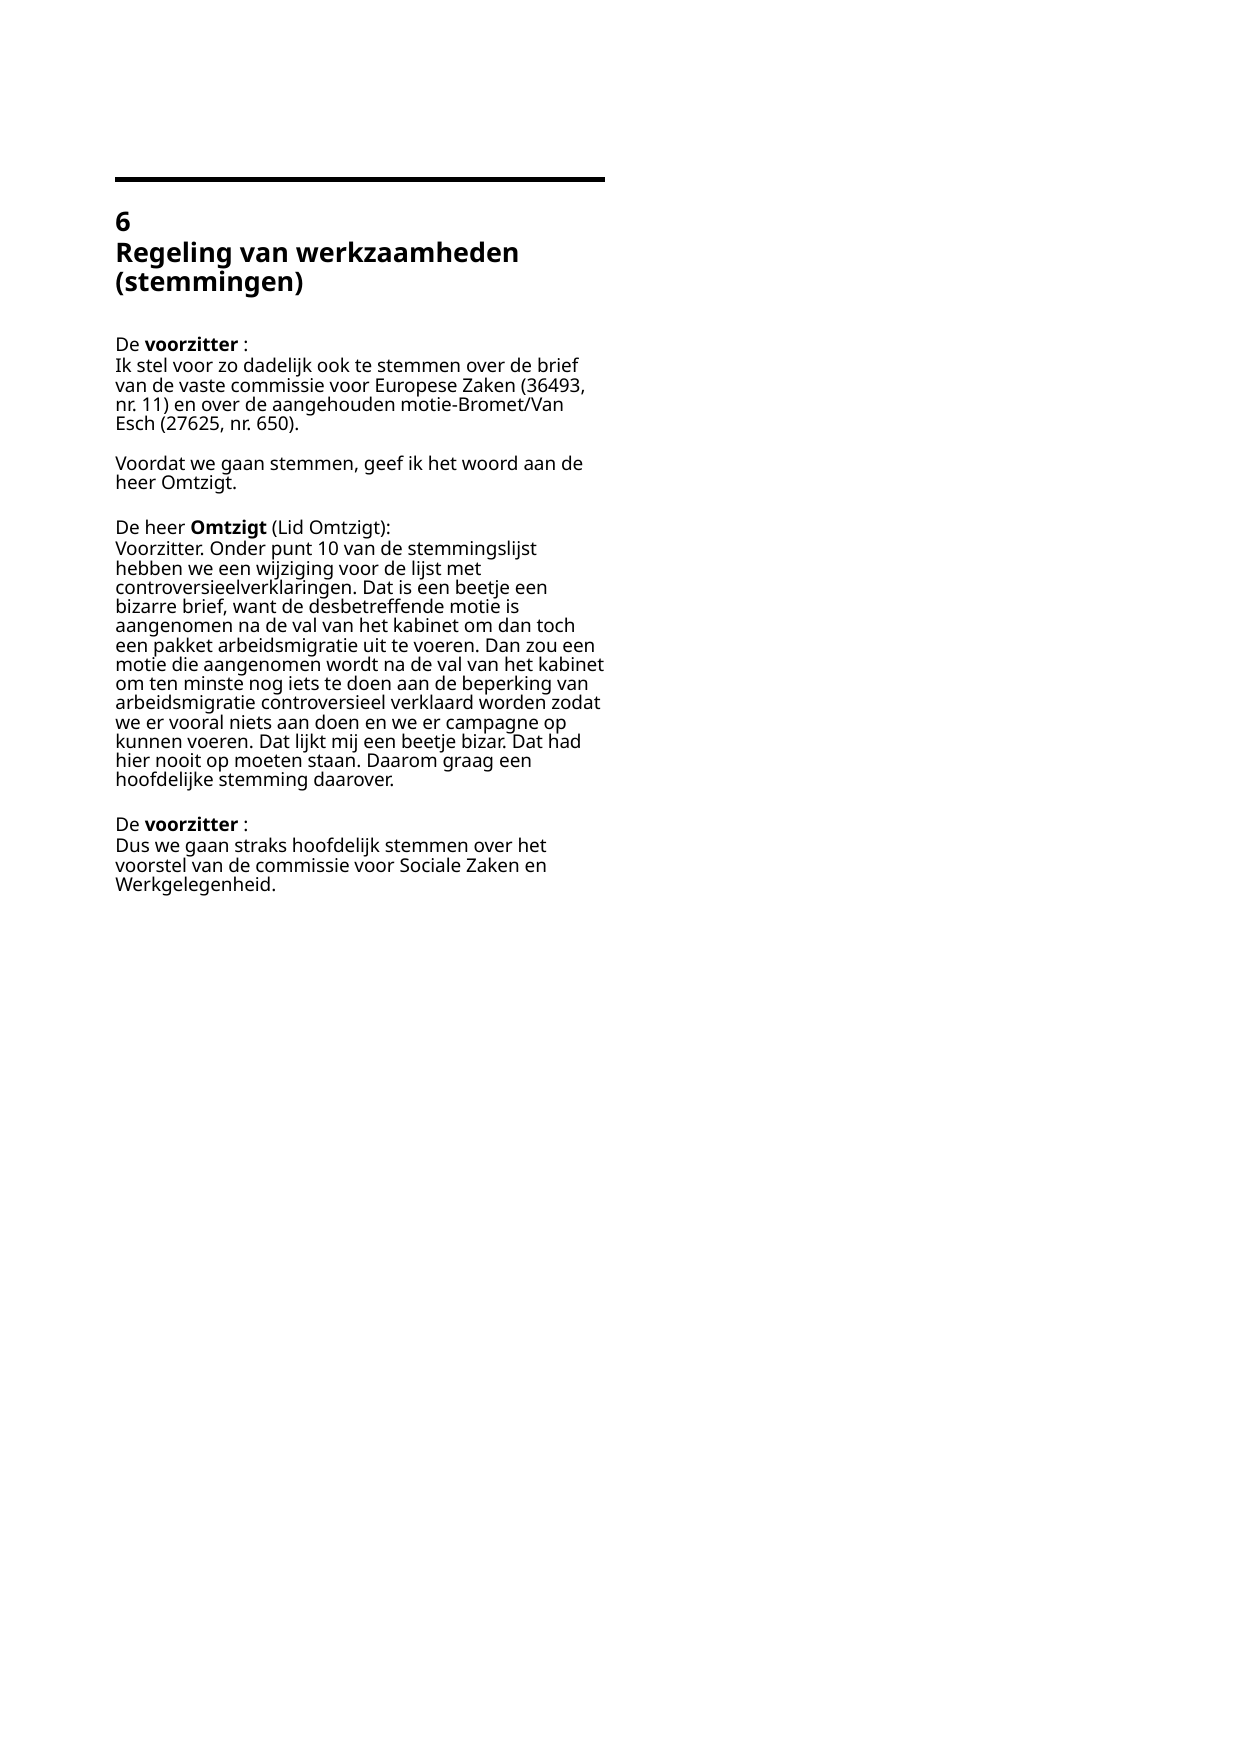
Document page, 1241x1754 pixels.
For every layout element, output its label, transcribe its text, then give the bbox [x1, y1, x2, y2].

text De voorzitter : [115, 812, 605, 837]
text 6 [115, 203, 605, 239]
text Voorzitter. Onder punt 10 van de stemmingslijst hebben we een wijziging voor de lijst met controversieelverklaringen. Dat is een beetje een bizarre brief, want de desbetreffende motie is aangenomen na de val van het kabinet om dan toch een pakket arbeidsmigratie uit te voeren. Dan zou een motie die aangenomen wordt na de val van het kabinet om ten minste nog iets te doen aan de beperking van arbeidsmigratie controversieel verklaard worden zodat we er vooral niets aan doen en we er campagne op kunnen voeren. Dat lijkt mij een beetje bizar. Dat had hier nooit op moeten staan. Daarom graag een hoofdelijke stemming daarover. [115, 540, 605, 791]
text Regeling van werkzaamheden (stemmingen) [115, 239, 605, 312]
text Voordat we gaan stemmen, geef ik het woord aan de heer Omtzigt. [115, 455, 605, 494]
text Ik stel voor zo dadelijk ook te stemmen over de brief van de vaste commissie voor Europese Zaken (36493, nr. 11) en over de aangehouden motie-Bromet/Van Esch (27625, nr. 650). [115, 357, 605, 434]
text De heer Omtzigt (Lid Omtzigt): [115, 514, 605, 540]
text De voorzitter : [115, 332, 605, 357]
text Dus we gaan straks hoofdelijk stemmen over het voorstel van de commissie voor Sociale Zaken en Werkgelegenheid. [115, 837, 605, 895]
